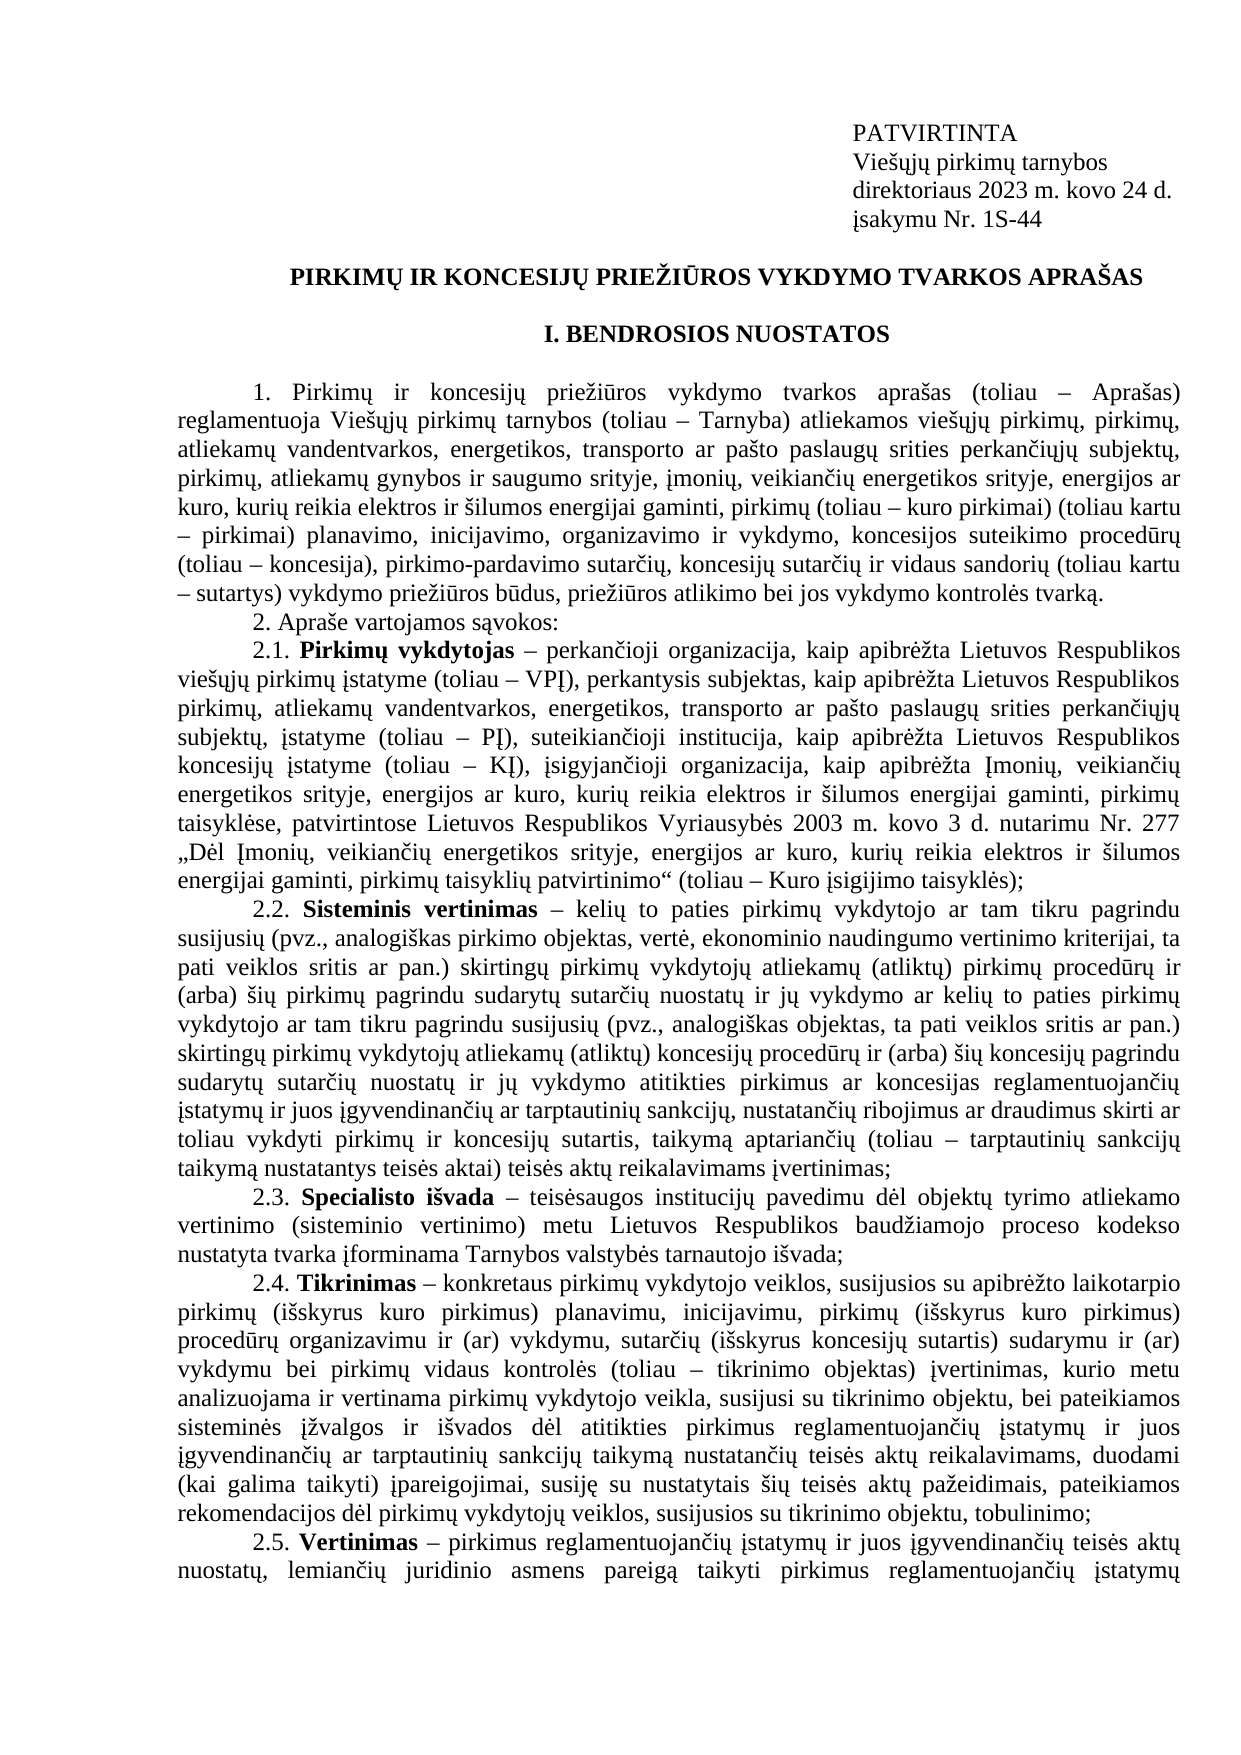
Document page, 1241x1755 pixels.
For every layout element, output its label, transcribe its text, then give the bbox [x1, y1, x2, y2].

text 2.5. Vertinimas – pirkimus reglamentuojančių įstatymų ir juos įgyvendinančių teisės aktų nuostatų, lemiančių juridinio asmens pareigą taikyti pirkimus reglamentuojančių įstatymų [177, 1527, 1181, 1584]
text 2. Apraše vartojamos sąvokos: [177, 607, 1181, 636]
text 2.2. Sisteminis vertinimas – kelių to paties pirkimų vykdytojo ar tam tikru pagrindu susijusių (pvz., analogiškas pirkimo objektas, vertė, ekonominio naudingumo vertinimo kriterijai, ta pati veiklos sritis ar pan.) skirtingų pirkimų vykdytojų atliekamų (atliktų) pirkimų procedūrų ir (arba) šių pirkimų pagrindu sudarytų sutarčių nuostatų ir jų vykdymo ar kelių to paties pirkimų vykdytojo ar tam tikru pagrindu susijusių (pvz., analogiškas objektas, ta pati veiklos sritis ar pan.) skirtingų pirkimų vykdytojų atliekamų (atliktų) koncesijų procedūrų ir (arba) šių koncesijų pagrindu sudarytų sutarčių nuostatų ir jų vykdymo atitikties pirkimus ar koncesijas reglamentuojančių įstatymų ir juos įgyvendinančių ar tarptautinių sankcijų, nustatančių ribojimus ar draudimus skirti ar toliau vykdyti pirkimų ir koncesijų sutartis, taikymą aptariančių (toliau – tarptautinių sankcijų taikymą nustatantys teisės aktai) teisės aktų reikalavimams įvertinimas; [177, 894, 1181, 1182]
text 1. Pirkimų ir koncesijų priežiūros vykdymo tvarkos aprašas (toliau – Aprašas) reglamentuoja Viešųjų pirkimų tarnybos (toliau – Tarnyba) atliekamos viešųjų pirkimų, pirkimų, atliekamų vandentvarkos, energetikos, transporto ar pašto paslaugų srities perkančiųjų subjektų, pirkimų, atliekamų gynybos ir saugumo srityje, įmonių, veikiančių energetikos srityje, energijos ar kuro, kurių reikia elektros ir šilumos energijai gaminti, pirkimų (toliau – kuro pirkimai) (toliau kartu – pirkimai) planavimo, inicijavimo, organizavimo ir vykdymo, koncesijos suteikimo procedūrų (toliau – koncesija), pirkimo-pardavimo sutarčių, koncesijų sutarčių ir vidaus sandorių (toliau kartu – sutartys) vykdymo priežiūros būdus, priežiūros atlikimo bei jos vykdymo kontrolės tvarką. [177, 377, 1181, 607]
text PATVIRTINTA [852, 118, 1181, 147]
text 2.4. Tikrinimas – konkretaus pirkimų vykdytojo veiklos, susijusios su apibrėžto laikotarpio pirkimų (išskyrus kuro pirkimus) planavimu, inicijavimu, pirkimų (išskyrus kuro pirkimus) procedūrų organizavimu ir (ar) vykdymu, sutarčių (išskyrus koncesijų sutartis) sudarymu ir (ar) vykdymu bei pirkimų vidaus kontrolės (toliau – tikrinimo objektas) įvertinimas, kurio metu analizuojama ir vertinama pirkimų vykdytojo veikla, susijusi su tikrinimo objektu, bei pateikiamos sisteminės įžvalgos ir išvados dėl atitikties pirkimus reglamentuojančių įstatymų ir juos įgyvendinančių ar tarptautinių sankcijų taikymą nustatančių teisės aktų reikalavimams, duodami (kai galima taikyti) įpareigojimai, susiję su nustatytais šių teisės aktų pažeidimais, pateikiamos rekomendacijos dėl pirkimų vykdytojų veiklos, susijusios su tikrinimo objektu, tobulinimo; [177, 1268, 1181, 1527]
text I. BENDROSIOS NUOSTATOS [177, 319, 1181, 348]
text PIRKIMŲ IR KONCESIJŲ PRIEŽIŪROS VYKDYMO TVARKOS APRAŠAS [177, 262, 1181, 291]
text Viešųjų pirkimų tarnybos [852, 147, 1181, 176]
text įsakymu Nr. 1S-44 [852, 204, 1181, 233]
text direktoriaus 2023 m. kovo 24 d. [852, 176, 1181, 204]
text 2.1. Pirkimų vykdytojas – perkančioji organizacija, kaip apibrėžta Lietuvos Respublikos viešųjų pirkimų įstatyme (toliau – VPĮ), perkantysis subjektas, kaip apibrėžta Lietuvos Respublikos pirkimų, atliekamų vandentvarkos, energetikos, transporto ar pašto paslaugų srities perkančiųjų subjektų, įstatyme (toliau – PĮ), suteikiančioji institucija, kaip apibrėžta Lietuvos Respublikos koncesijų įstatyme (toliau – KĮ), įsigyjančioji organizacija, kaip apibrėžta Įmonių, veikiančių energetikos srityje, energijos ar kuro, kurių reikia elektros ir šilumos energijai gaminti, pirkimų taisyklėse, patvirtintose Lietuvos Respublikos Vyriausybės 2003 m. kovo 3 d. nutarimu Nr. 277 „Dėl Įmonių, veikiančių energetikos srityje, energijos ar kuro, kurių reikia elektros ir šilumos energijai gaminti, pirkimų taisyklių patvirtinimo“ (toliau – Kuro įsigijimo taisyklės); [177, 636, 1181, 894]
text 2.3. Specialisto išvada – teisėsaugos institucijų pavedimu dėl objektų tyrimo atliekamo vertinimo (sisteminio vertinimo) metu Lietuvos Respublikos baudžiamojo proceso kodekso nustatyta tvarka įforminama Tarnybos valstybės tarnautojo išvada; [177, 1182, 1181, 1268]
